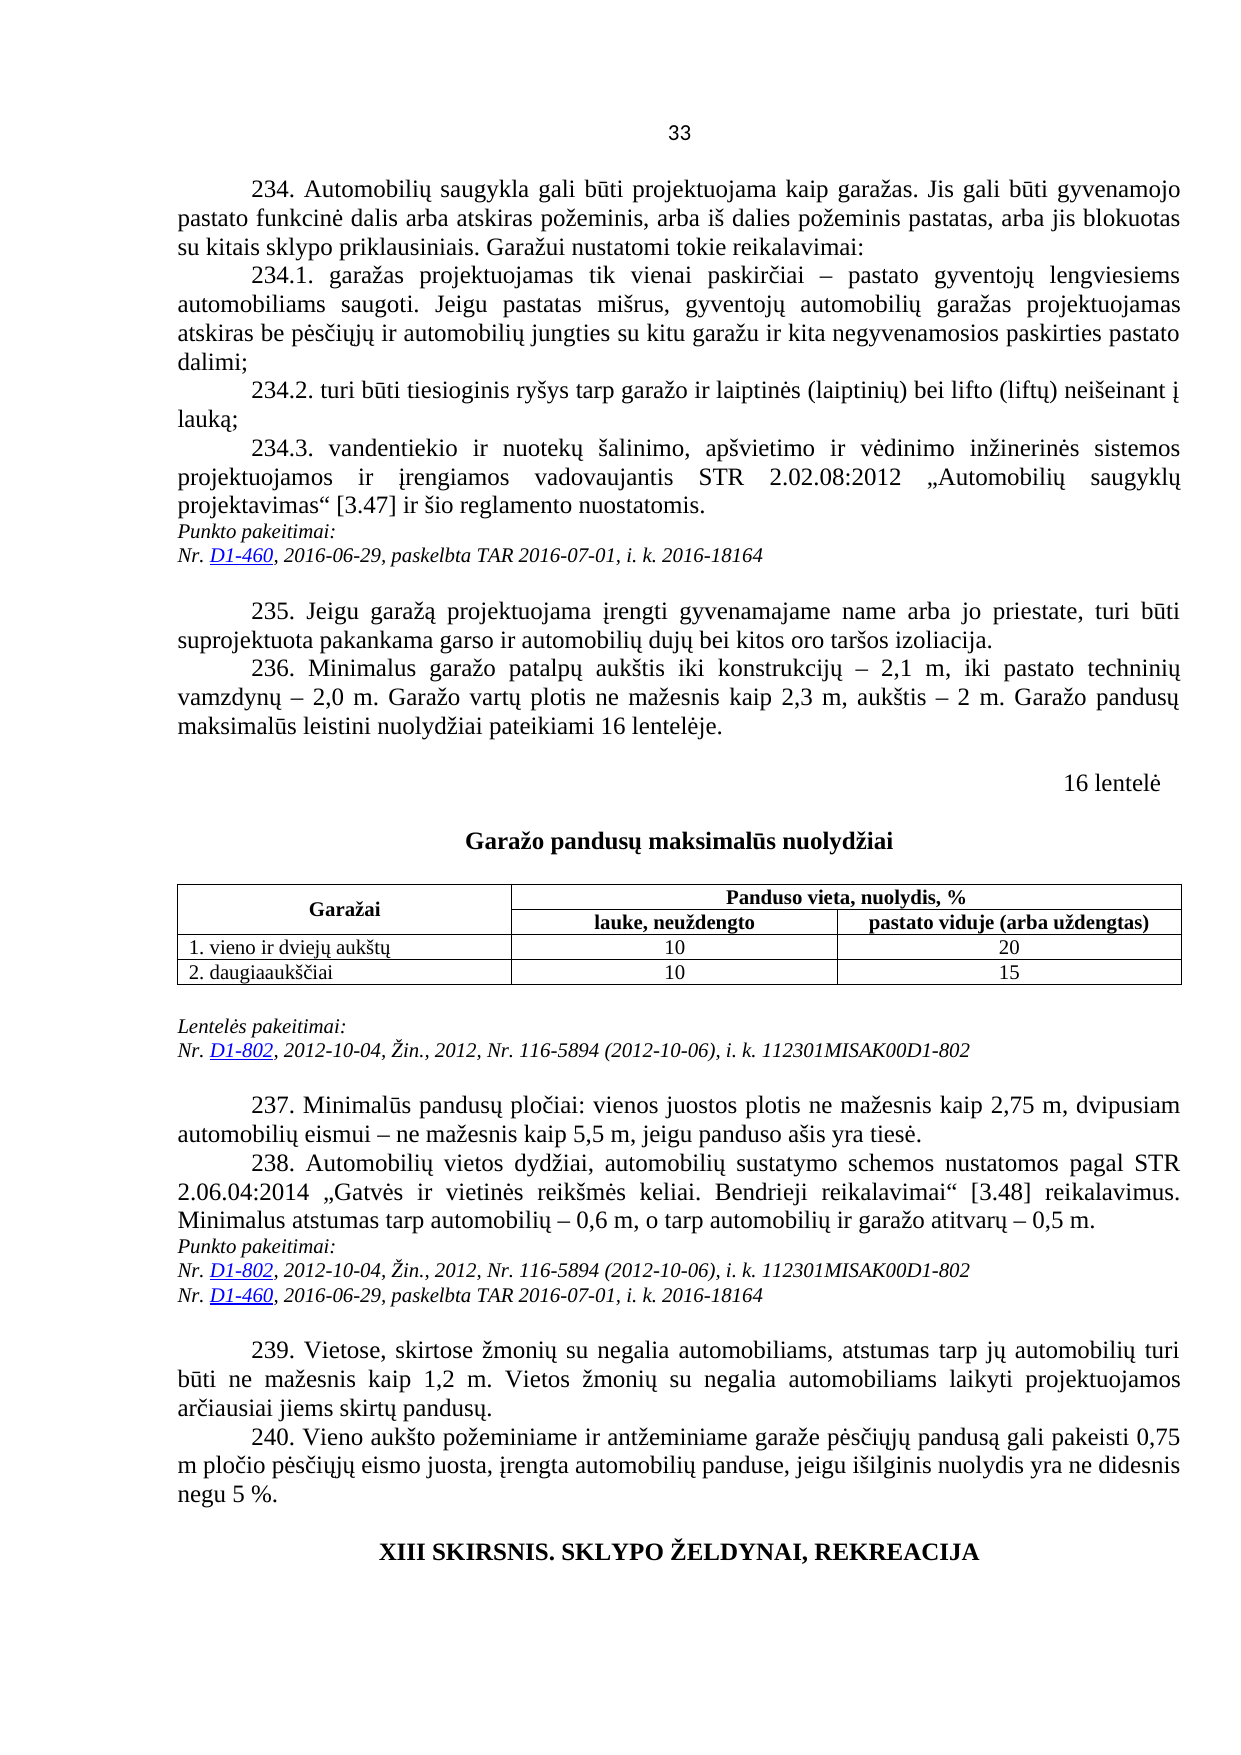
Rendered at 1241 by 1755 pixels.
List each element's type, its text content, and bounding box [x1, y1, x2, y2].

text Lentelės pakeitimai: [177, 1014, 1181, 1038]
table_cell pastato viduje (arba uždengtas) [838, 910, 1181, 934]
text 234.3. vandentiekio ir nuotekų šalinimo, apšvietimo ir vėdinimo inžinerinės sistemos projektuojamos ir įrengiamos vadovaujantis STR 2.02.08:2012 „Automobilių saugyklų projektavimas“ [3.47] ir šio reglamento nuostatomis. [177, 433, 1181, 519]
table_cell lauke, neuždengto [512, 910, 837, 934]
text Garažo pandusų maksimalūs nuolydžiai [177, 826, 1181, 855]
text Punkto pakeitimai: [177, 1234, 1181, 1258]
table_header Panduso vieta, nuolydis, % [512, 885, 1181, 909]
table_cell 10 [512, 935, 837, 959]
text 235. Jeigu garažą projektuojama įrengti gyvenamajame name arba jo priestate, turi būti suprojektuota pakankama garso ir automobilių dujų bei kitos oro taršos izoliacija. [177, 596, 1181, 653]
text 16 lentelė [177, 768, 1181, 797]
text 234.2. turi būti tiesioginis ryšys tarp garažo ir laiptinės (laiptinių) bei lifto (liftų) neišeinant į lauką; [177, 375, 1181, 433]
table_cell 10 [512, 960, 837, 984]
text 239. Vietose, skirtose žmonių su negalia automobiliams, atstumas tarp jų automobilių turi būti ne mažesnis kaip 1,2 m. Vietos žmonių su negalia automobiliams laikyti projektuojamos arčiausiai jiems skirtų pandusų. [177, 1335, 1181, 1422]
text Nr. D1-460, 2016-06-29, paskelbta TAR 2016-07-01, i. k. 2016-18164 [177, 1282, 1181, 1307]
text 238. Automobilių vietos dydžiai, automobilių sustatymo schemos nustatomos pagal STR 2.06.04:2014 „Gatvės ir vietinės reikšmės keliai. Bendrieji reikalavimai“ [3.48] reikalavimus. Minimalus atstumas tarp automobilių – 0,6 m, o tarp automobilių ir garažo atitvarų – 0,5 m. [177, 1148, 1181, 1234]
text XIII SKIRSNIS. SKLYPO ŽELDYNAI, REKREACIJA [177, 1537, 1181, 1565]
text Nr. D1-802, 2012-10-04, Žin., 2012, Nr. 116-5894 (2012-10-06), i. k. 112301MISAK00D1-802 [177, 1038, 1181, 1062]
table_cell 15 [838, 960, 1181, 984]
text 240. Vieno aukšto požeminiame ir antžeminiame garaže pėsčiųjų pandusą gali pakeisti 0,75 m pločio pėsčiųjų eismo juosta, įrengta automobilių panduse, jeigu išilginis nuolydis yra ne didesnis negu 5 %. [177, 1422, 1181, 1508]
text 237. Minimalūs pandusų pločiai: vienos juostos plotis ne mažesnis kaip 2,75 m, dvipusiam automobilių eismui – ne mažesnis kaip 5,5 m, jeigu panduso ašis yra tiesė. [177, 1091, 1181, 1148]
text 234.1. garažas projektuojamas tik vienai paskirčiai – pastato gyventojų lengviesiems automobiliams saugoti. Jeigu pastatas mišrus, gyventojų automobilių garažas projektuojamas atskiras be pėsčiųjų ir automobilių jungties su kitu garažu ir kita negyvenamosios paskirties pastato dalimi; [177, 260, 1181, 375]
text Nr. D1-802, 2012-10-04, Žin., 2012, Nr. 116-5894 (2012-10-06), i. k. 112301MISAK00D1-802 [177, 1258, 1181, 1282]
table_header Garažai [178, 885, 511, 934]
table_cell 2. daugiaaukščiai [178, 960, 511, 984]
text Nr. D1-460, 2016-06-29, paskelbta TAR 2016-07-01, i. k. 2016-18164 [177, 543, 1181, 567]
table_cell 1. vieno ir dviejų aukštų [178, 935, 511, 959]
text 236. Minimalus garažo patalpų aukštis iki konstrukcijų – 2,1 m, iki pastato techninių vamzdynų – 2,0 m. Garažo vartų plotis ne mažesnis kaip 2,3 m, aukštis – 2 m. Garažo pandusų maksimalūs leistini nuolydžiai pateikiami 16 lentelėje. [177, 653, 1181, 740]
text 234. Automobilių saugykla gali būti projektuojama kaip garažas. Jis gali būti gyvenamojo pastato funkcinė dalis arba atskiras požeminis, arba iš dalies požeminis pastatas, arba jis blokuotas su kitais sklypo priklausiniais. Garažui nustatomi tokie reikalavimai: [177, 174, 1181, 260]
table_cell 20 [838, 935, 1181, 959]
text Punkto pakeitimai: [177, 519, 1181, 543]
